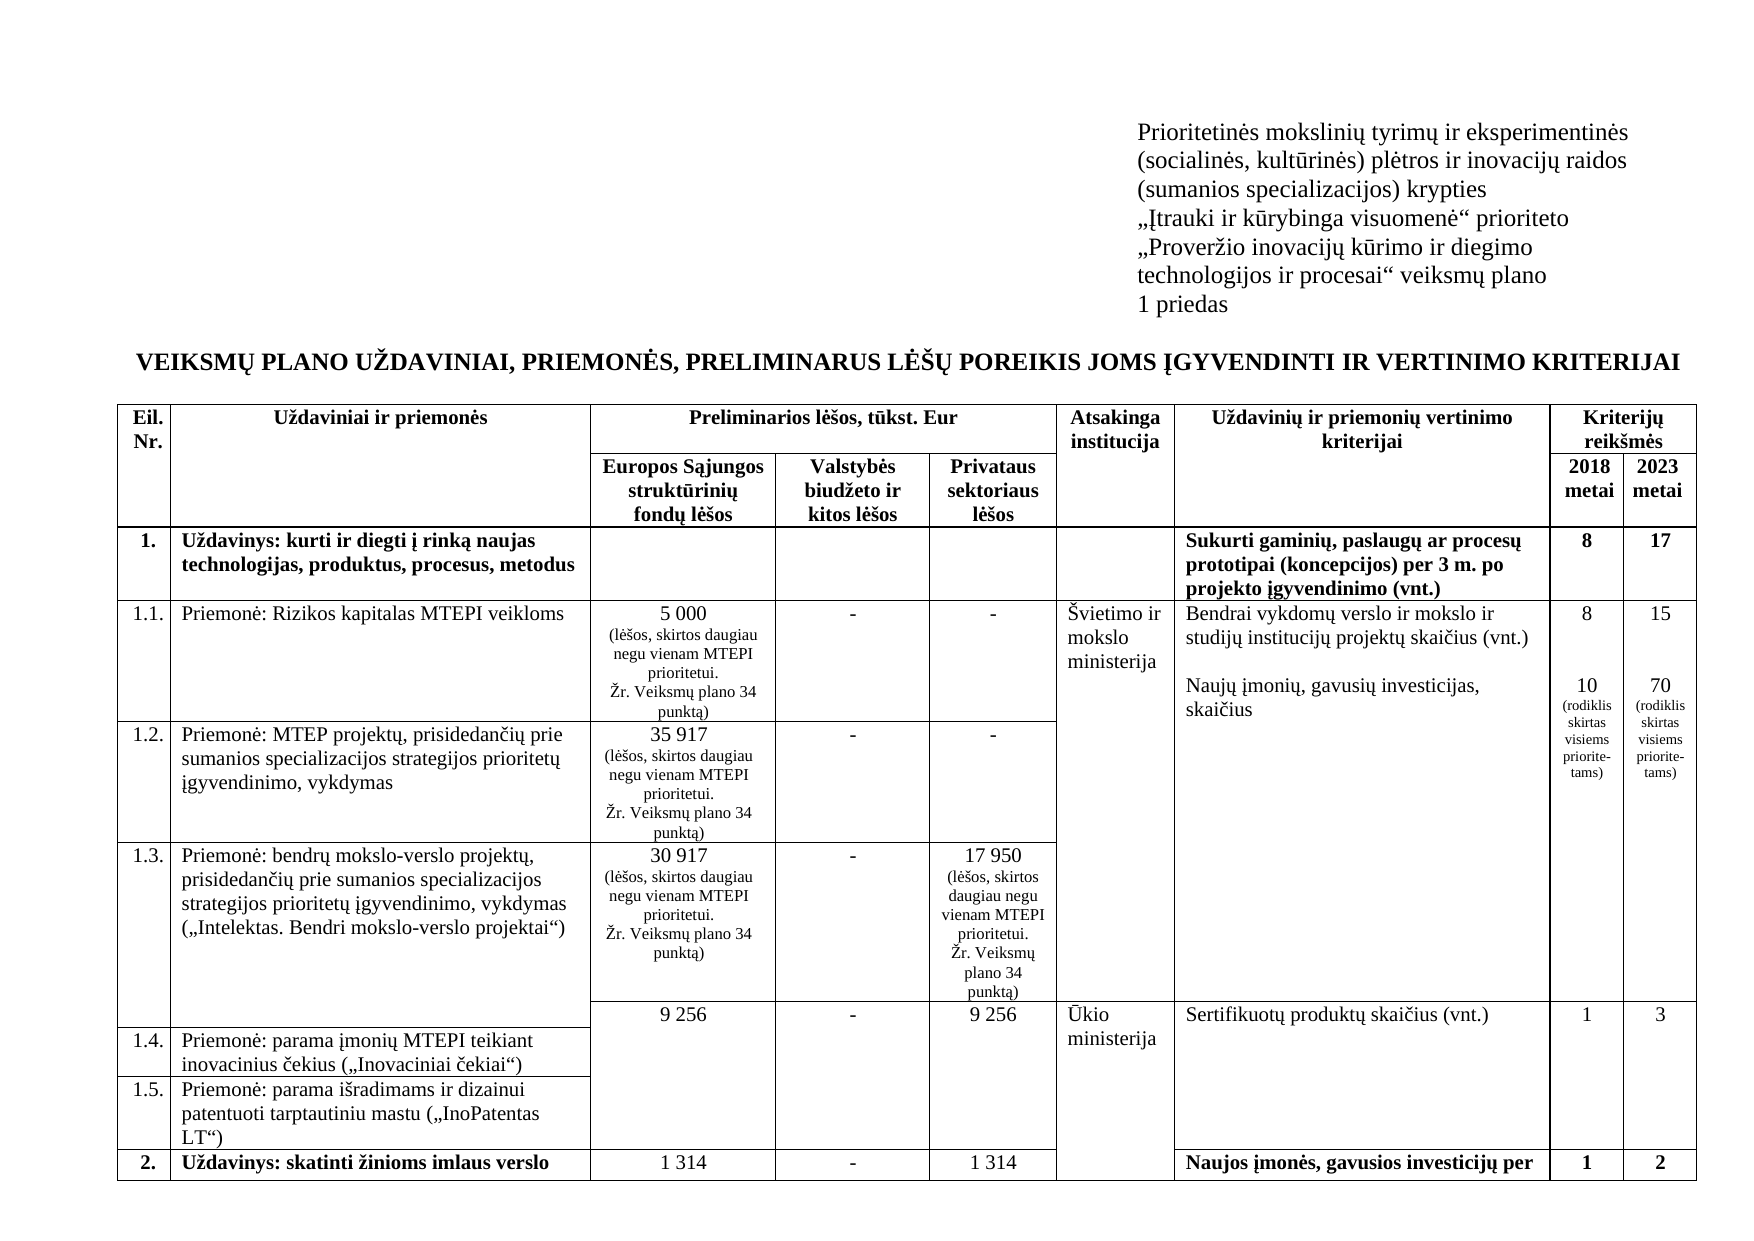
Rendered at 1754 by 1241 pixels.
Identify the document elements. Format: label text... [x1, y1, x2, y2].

table_cell 1.2. [118, 722, 170, 842]
table_cell Priemonė: bendrų mokslo-verslo projektų, prisidedančių prie sumanios specializacijos strategijos prioritetų įgyvendinimo, vykdymas („Intelektas. Bendri mokslo-verslo projektai“) [171, 843, 590, 1027]
table_header Kriterijų reikšmės [1551, 405, 1696, 453]
table_header Uždaviniai ir priemonės [171, 405, 590, 526]
table_cell Valstybės biudžeto ir kitos lėšos [776, 454, 929, 526]
table_cell 1.1. [118, 601, 170, 721]
table_cell - [930, 601, 1056, 721]
table_cell Priemonė: Rizikos kapitalas MTEPI veikloms [171, 601, 590, 721]
text Prioritetinės mokslinių tyrimų ir eksperimentinės [118, 117, 1698, 145]
text (socialinės, kultūrinės) plėtros ir inovacijų raidos [118, 145, 1698, 174]
table_cell 3 [1624, 1002, 1696, 1149]
table_cell Naujos įmonės, gavusios investicijų per [1175, 1150, 1549, 1180]
table_cell Ūkio ministerija [1057, 1002, 1174, 1180]
table_cell Priemonė: MTEP projektų, prisidedančių prie sumanios specializacijos strategijos prioritetų įgyvendinimo, vykdymas [171, 722, 590, 842]
table_cell Privataus sektoriaus lėšos [930, 454, 1056, 526]
text „Proveržio inovacijų kūrimo ir diegimo [118, 232, 1698, 260]
table_cell 30 917 (lėšos, skirtos daugiau negu vienam MTEPI prioritetui. Žr. Veiksmų plano 34 punktą) [591, 843, 775, 1001]
table_cell Europos Sąjungos struktūrinių fondų lėšos [591, 454, 775, 526]
table_cell Priemonė: parama įmonių MTEPI teikiant inovacinius čekius („Inovaciniai čekiai“) [171, 1028, 590, 1076]
text VEIKSMŲ PLANO UŽDAVINIAI, priemonĖS, Preliminarus lėšų poreikis JOMS įgyvendinTi IR VERTINIMO KRITERIJAI [118, 347, 1698, 375]
table_cell 1.5. [118, 1077, 170, 1149]
table_header Preliminarios lėšos, tūkst. Eur [591, 405, 1056, 453]
table_cell - [776, 601, 929, 721]
table_cell 8 10 (rodiklis skirtas visiems priorite-tams) [1551, 601, 1623, 1001]
table_cell Sukurti gaminių, paslaugų ar procesų prototipai (koncepcijos) per 3 m. po projekto įgyvendinimo (vnt.) [1175, 528, 1549, 600]
table_cell 17 950 (lėšos, skirtos daugiau negu vienam MTEPI prioritetui. Žr. Veiksmų plano 34 punktą) [930, 843, 1056, 1001]
table_cell Sertifikuotų produktų skaičius (vnt.) [1175, 1002, 1549, 1149]
table_cell Bendrai vykdomų verslo ir mokslo ir studijų institucijų projektų skaičius (vnt.) Naujų įmonių, gavusių investicijas, skaičius [1175, 601, 1549, 1001]
table_header Eil. Nr. [118, 405, 170, 526]
table_cell 5 000 (lėšos, skirtos daugiau negu vienam MTEPI prioritetui. Žr. Veiksmų plano 34 punktą) [591, 601, 775, 721]
table_cell 1.4. [118, 1028, 170, 1076]
table_cell 1 [1551, 1150, 1623, 1180]
table_cell 9 256 [591, 1002, 775, 1149]
text 1 priedas [118, 289, 1698, 318]
text (sumanios specializacijos) krypties [118, 174, 1698, 203]
table_cell 9 256 [930, 1002, 1056, 1149]
table_cell 2023 metai [1624, 454, 1696, 526]
table_cell - [776, 843, 929, 1001]
table_cell 8 [1551, 528, 1623, 600]
text „Įtrauki ir kūrybinga visuomenė“ prioriteto [118, 203, 1698, 232]
table_cell 17 [1624, 528, 1696, 600]
table_header Atsakinga institucija [1057, 405, 1174, 526]
table_cell 1.3. [118, 843, 170, 1027]
table_cell [591, 528, 775, 600]
table_cell 1 314 [591, 1150, 775, 1180]
table_cell 35 917 (lėšos, skirtos daugiau negu vienam MTEPI prioritetui. Žr. Veiksmų plano 34 punktą) [591, 722, 775, 842]
table_cell - [776, 1002, 929, 1149]
table_cell - [776, 722, 929, 842]
table_cell 15 70 (rodiklis skirtas visiems priorite-tams) [1624, 601, 1696, 1001]
text technologijos ir procesai“ veiksmų plano [118, 260, 1698, 289]
table_cell Priemonė: parama išradimams ir dizainui patentuoti tarptautiniu mastu („InoPatentas LT“) [171, 1077, 590, 1149]
table_cell [1057, 528, 1174, 600]
table_cell Uždavinys: kurti ir diegti į rinką naujas technologijas, produktus, procesus, metodus [171, 528, 590, 600]
table_cell 2018 metai [1551, 454, 1623, 526]
table_cell 2 [1624, 1150, 1696, 1180]
table_header Uždavinių ir priemonių vertinimo kriterijai [1175, 405, 1549, 526]
table_cell 1 314 [930, 1150, 1056, 1180]
table_cell - [776, 1150, 929, 1180]
table_cell Švietimo ir mokslo ministerija [1057, 601, 1174, 1001]
table_cell Uždavinys: skatinti žinioms imlaus verslo [171, 1150, 590, 1180]
table_cell - [930, 722, 1056, 842]
table_cell 2. [118, 1150, 170, 1180]
table_cell [776, 528, 929, 600]
table_cell 1. [118, 528, 170, 600]
table_cell 1 [1551, 1002, 1623, 1149]
table_cell [930, 528, 1056, 600]
